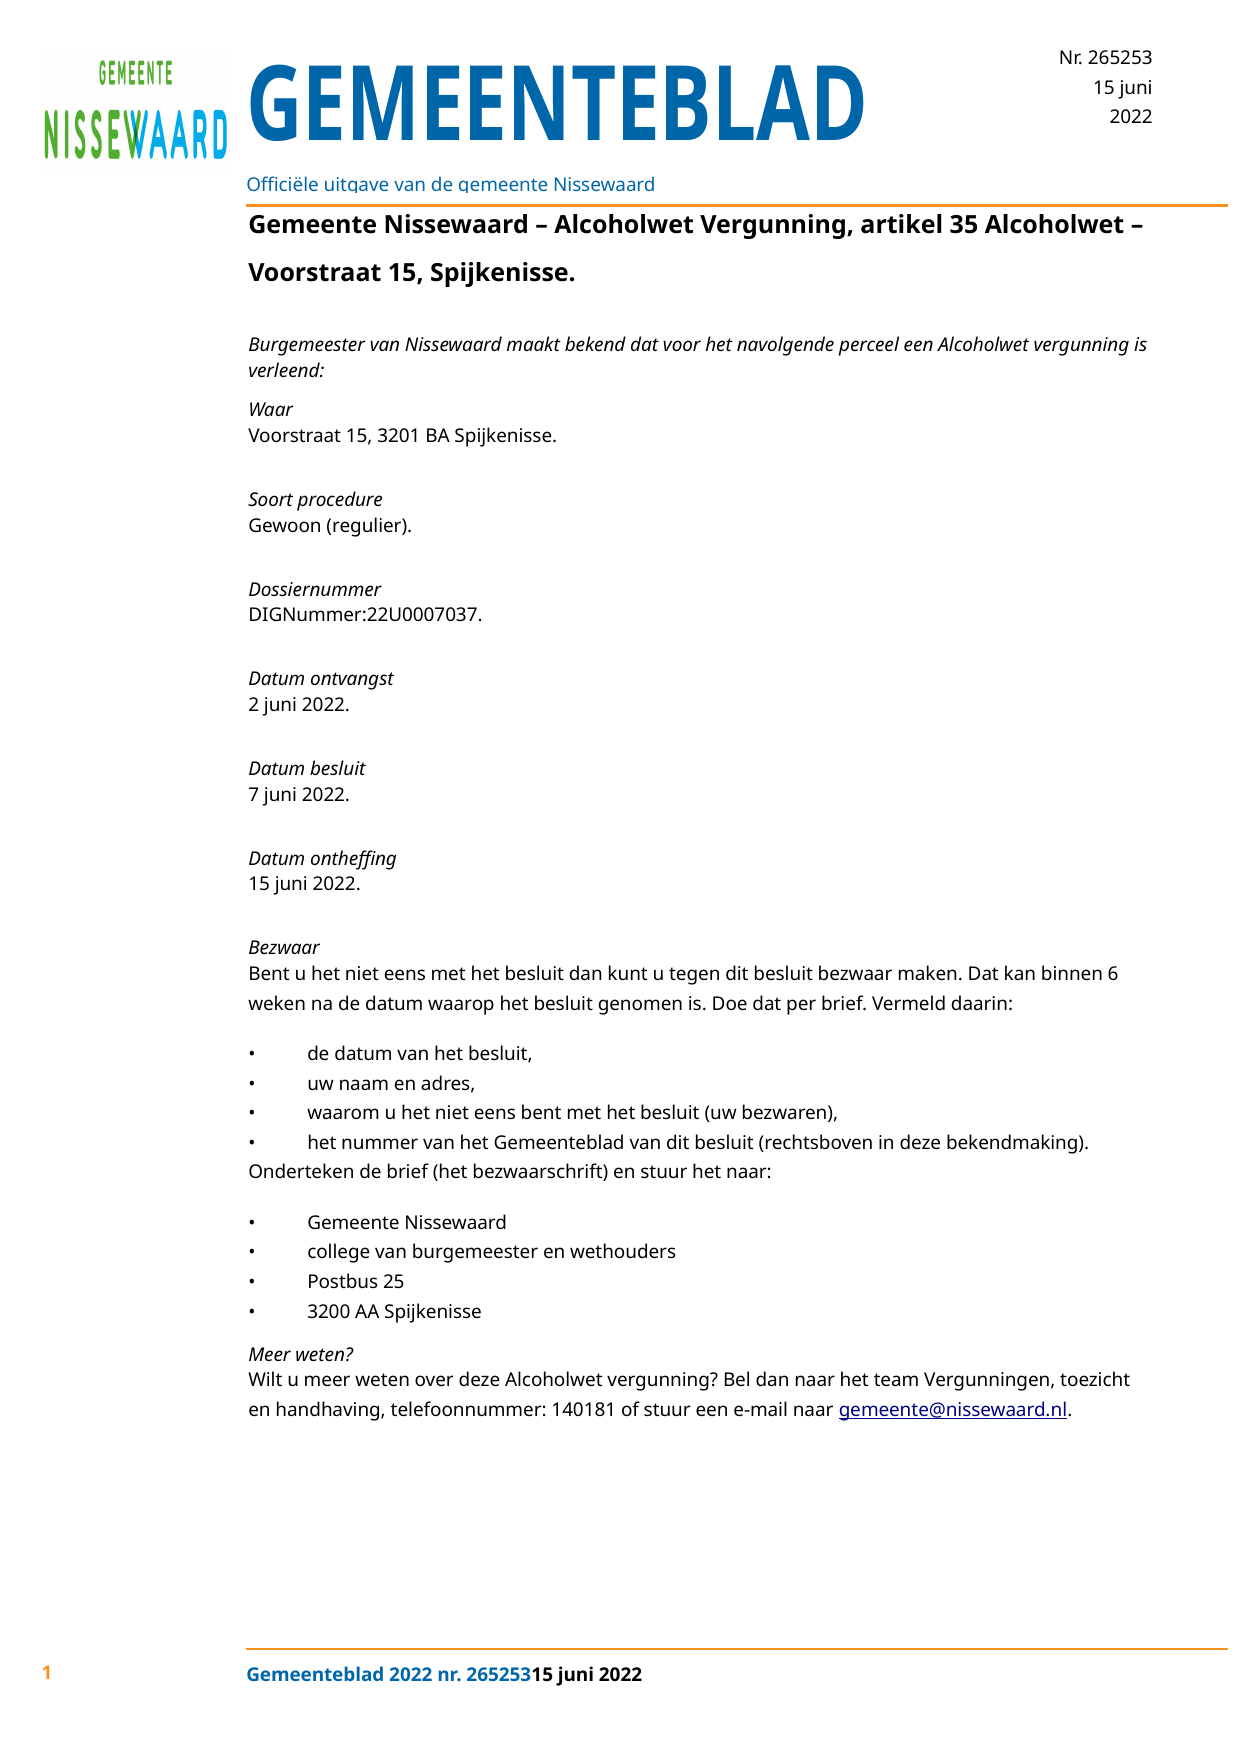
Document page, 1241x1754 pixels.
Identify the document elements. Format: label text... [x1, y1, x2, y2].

list college van burgemeester en wethouders [248, 1239, 1152, 1264]
text Bezwaar [248, 934, 1152, 960]
text Gewoon (regulier). [248, 512, 1152, 538]
list uw naam en adres, [248, 1070, 1152, 1096]
list waarom u het niet eens bent met het besluit (uw bezwaren), [248, 1099, 1152, 1125]
text Datum ontheffing [248, 845, 1152, 871]
text Wilt u meer weten over deze Alcoholwet vergunning? Bel dan naar het team Vergunningen, toezicht en handhaving, telefoonnummer: 140181 of stuur een e-mail naar gemeente@nissewaard.nl. [248, 1367, 1152, 1422]
text Dossiernummer [248, 576, 1152, 602]
text DIGNummer:22U0007037. [248, 602, 1152, 627]
text 2 juni 2022. [248, 691, 1152, 717]
text Gemeente Nissewaard – Alcoholwet Vergunning, artikel 35 Alcoholwet – Voorstraat 15, Spijkenisse. [248, 207, 1152, 288]
text Soort procedure [248, 486, 1152, 512]
text 7 juni 2022. [248, 781, 1152, 807]
list 3200 AA Spijkenisse [248, 1298, 1152, 1323]
list Gemeente Nissewaard [248, 1209, 1152, 1235]
list het nummer van het Gemeenteblad van dit besluit (rechtsboven in deze bekendmaking). [248, 1129, 1152, 1155]
text Burgemeester van Nissewaard maakt bekend dat voor het navolgende perceel een Alcoholwet vergunning is verleend: [248, 331, 1152, 383]
list Postbus 25 [248, 1268, 1152, 1294]
list de datum van het besluit, [248, 1040, 1152, 1066]
text 15 juni 2022. [248, 871, 1152, 896]
text Datum ontvangst [248, 666, 1152, 691]
text Onderteken de brief (het bezwaarschrift) en stuur het naar: [248, 1159, 1152, 1184]
text Bent u het niet eens met het besluit dan kunt u tegen dit besluit bezwaar maken. Dat kan binnen 6 weken na de datum waarop het besluit genomen is. Doe dat per brief. Vermeld daarin: [248, 960, 1152, 1016]
text Datum besluit [248, 755, 1152, 781]
text Voorstraat 15, 3201 BA Spijkenisse. [248, 422, 1152, 448]
picture [41, 47, 231, 172]
text Waar [248, 396, 1152, 422]
text Meer weten? [248, 1341, 1152, 1367]
